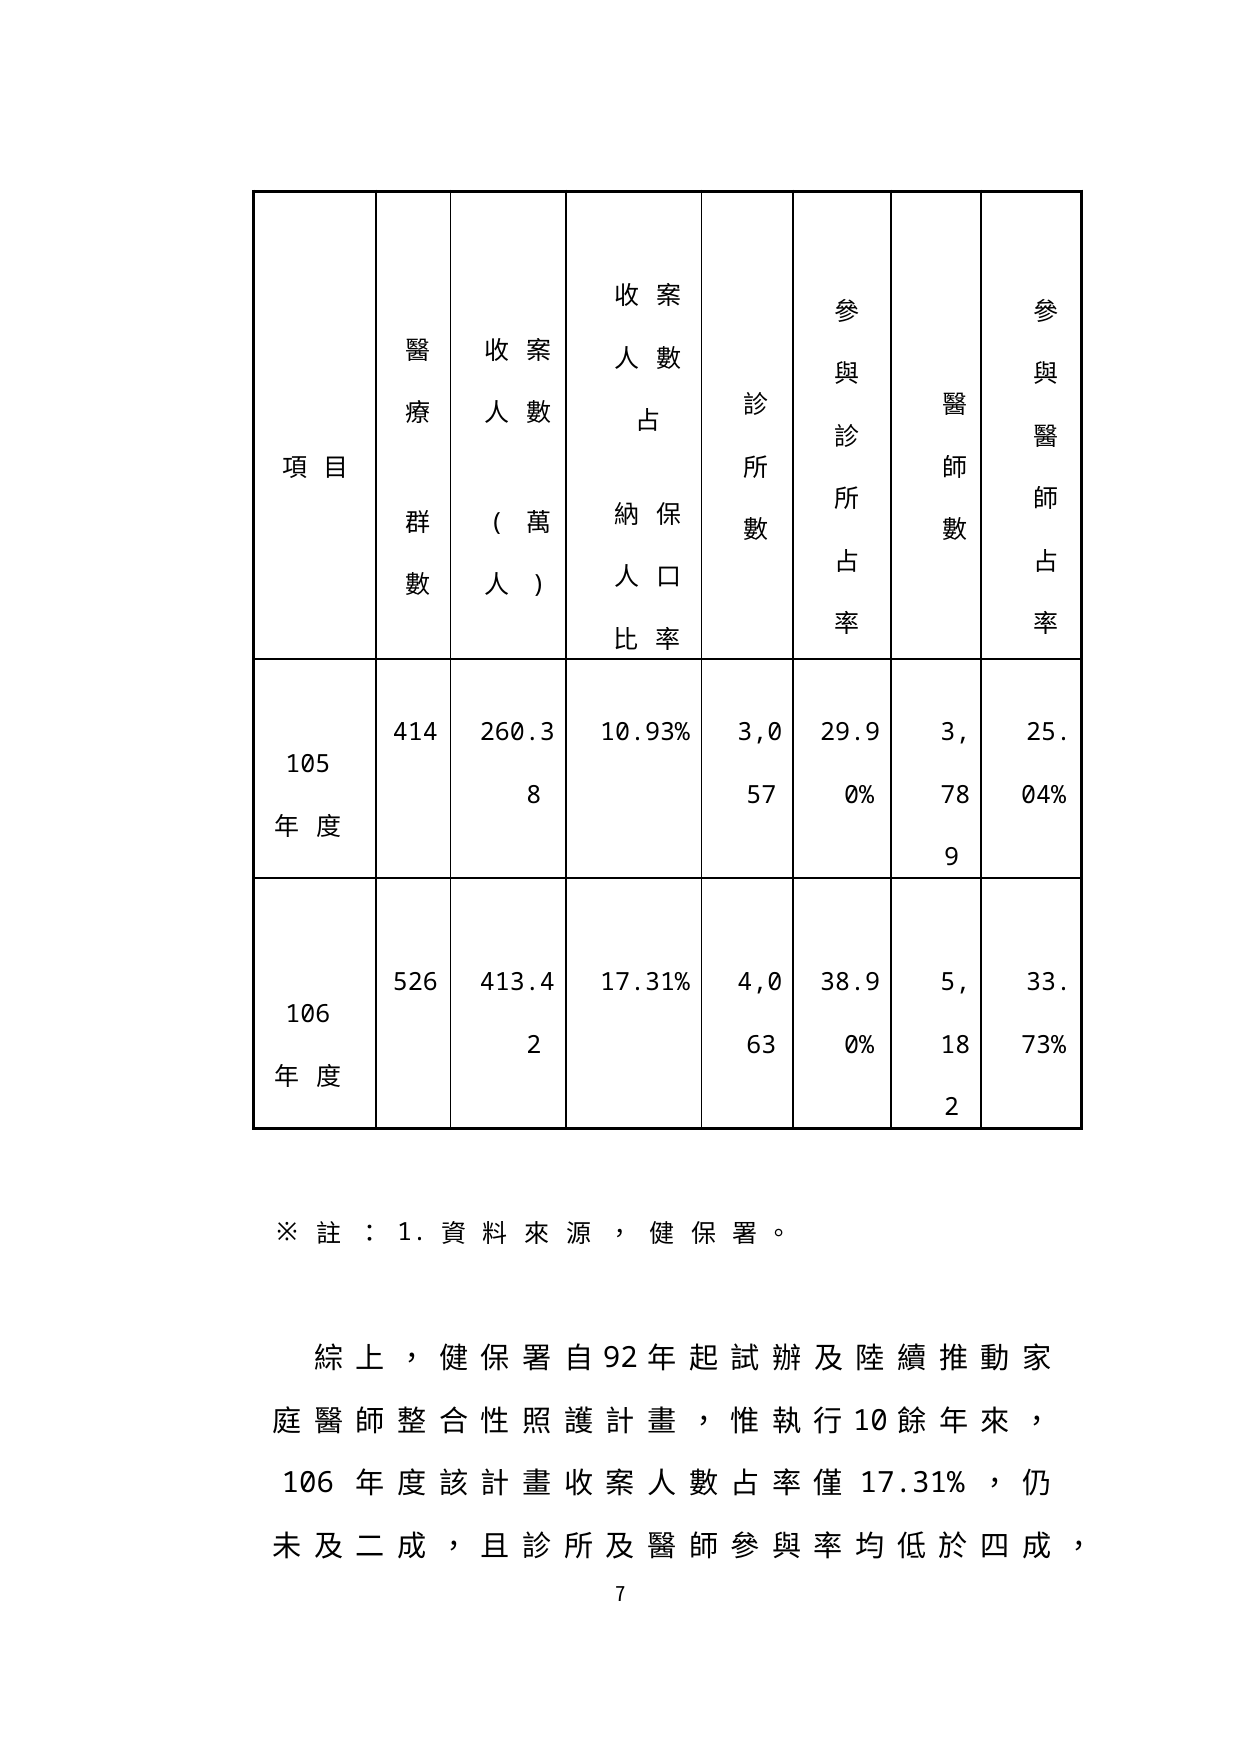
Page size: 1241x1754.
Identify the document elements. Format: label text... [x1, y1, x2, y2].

table_header 醫療 群數 [377, 193, 450, 658]
text ※註：1.資料來源，健保署。 [244, 1189, 1060, 1252]
table_header 收案人數 (萬人) [451, 193, 565, 658]
text 綜上，健保署自92年起試辦及陸續推動家庭醫師整合性照護計畫，惟執行10餘年來，106年度該計畫收案人數占率僅17.31%，仍未及二成，且診所及醫師參與率均低於四成，允宜檢討改善，以增進服務涵蓋量與普及度。 [242, 1314, 1058, 1564]
table_cell 3,057 [702, 660, 792, 877]
table_cell 10.93% [567, 660, 701, 877]
table_cell 260.38 [451, 660, 565, 877]
table_cell 29.90% [794, 660, 890, 877]
table_cell 33.73% [982, 879, 1080, 1127]
table_header 參與診所占率 [794, 193, 890, 658]
table_header 項目 [255, 193, 375, 658]
table_header 參與醫師占率 [982, 193, 1080, 658]
table_cell 38.90% [794, 879, 890, 1127]
table_header 收案人數占 納保人口比率 [567, 193, 701, 658]
table_cell 4,063 [702, 879, 792, 1127]
table_cell 413.42 [451, 879, 565, 1127]
table_cell 17.31% [567, 879, 701, 1127]
table_cell 414 [377, 660, 450, 877]
table_cell 105年度 [255, 660, 375, 877]
table_cell 5,182 [892, 879, 980, 1127]
table_cell 3,789 [892, 660, 980, 877]
table_cell 25.04% [982, 660, 1080, 877]
table_cell 106年度 [255, 879, 375, 1127]
table_header 診所數 [702, 193, 792, 658]
table_header 醫師數 [892, 193, 980, 658]
table_cell 526 [377, 879, 450, 1127]
